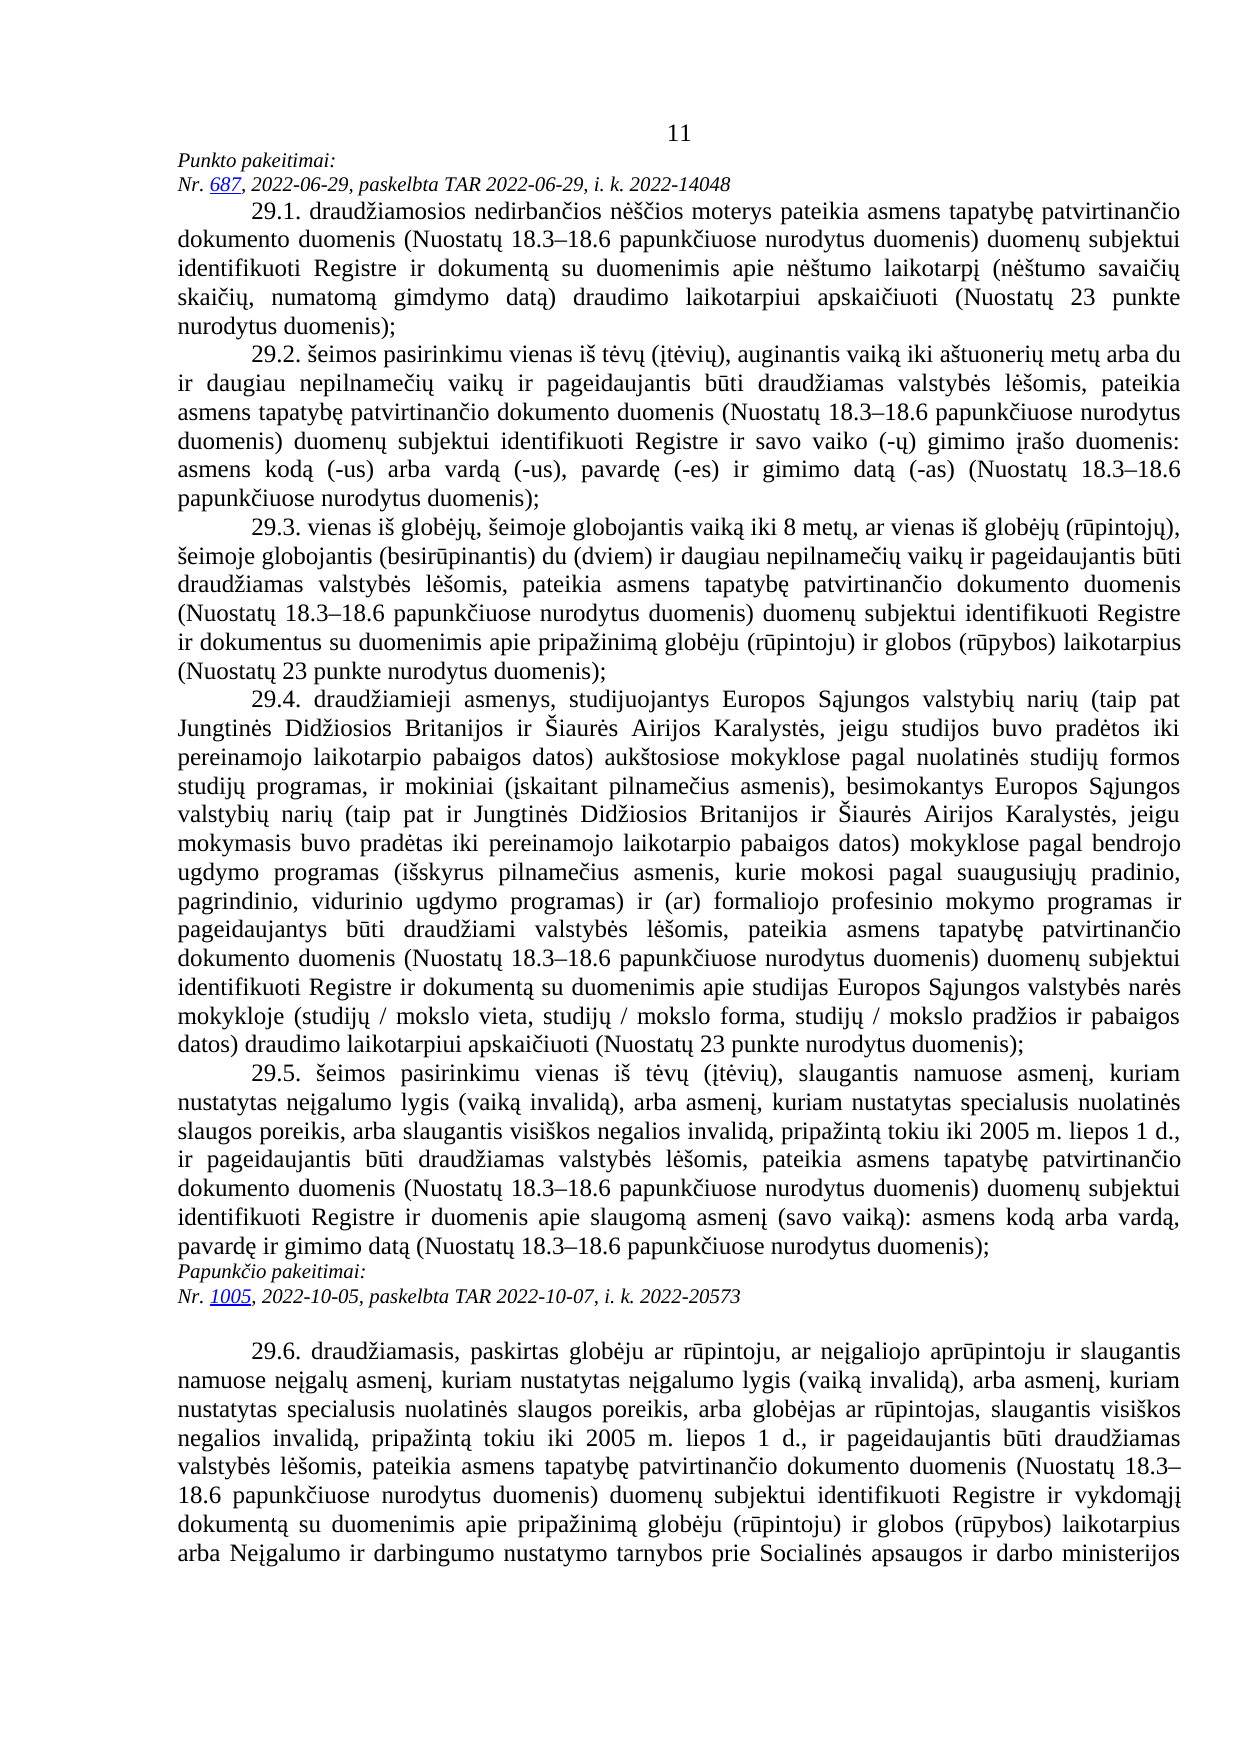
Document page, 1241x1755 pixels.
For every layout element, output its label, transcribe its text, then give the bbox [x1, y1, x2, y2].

text Punkto pakeitimai: [177, 148, 1181, 172]
text 29.6. draudžiamasis, paskirtas globėju ar rūpintoju, ar neįgaliojo aprūpintoju ir slaugantis namuose neįgalų asmenį, kuriam nustatytas neįgalumo lygis (vaiką invalidą), arba asmenį, kuriam nustatytas specialusis nuolatinės slaugos poreikis, arba globėjas ar rūpintojas, slaugantis visiškos negalios invalidą, pripažintą tokiu iki 2005 m. liepos 1 d., ir pageidaujantis būti draudžiamas valstybės lėšomis, pateikia asmens tapatybę patvirtinančio dokumento duomenis (Nuostatų 18.3–18.6 papunkčiuose nurodytus duomenis) duomenų subjektui identifikuoti Registre ir vykdomąjį dokumentą su duomenimis apie pripažinimą globėju (rūpintoju) ir globos (rūpybos) laikotarpius arba Neįgalumo ir darbingumo nustatymo tarnybos prie Socialinės apsaugos ir darbo ministerijos [177, 1336, 1181, 1566]
text Papunkčio pakeitimai: [177, 1259, 1181, 1283]
text 29.3. vienas iš globėjų, šeimoje globojantis vaiką iki 8 metų, ar vienas iš globėjų (rūpintojų), šeimoje globojantis (besirūpinantis) du (dviem) ir daugiau nepilnamečių vaikų ir pageidaujantis būti draudžiamas valstybės lėšomis, pateikia asmens tapatybę patvirtinančio dokumento duomenis (Nuostatų 18.3–18.6 papunkčiuose nurodytus duomenis) duomenų subjektui identifikuoti Registre ir dokumentus su duomenimis apie pripažinimą globėju (rūpintoju) ir globos (rūpybos) laikotarpius (Nuostatų 23 punkte nurodytus duomenis); [177, 512, 1181, 684]
text 29.2. šeimos pasirinkimu vienas iš tėvų (įtėvių), auginantis vaiką iki aštuonerių metų arba du ir daugiau nepilnamečių vaikų ir pageidaujantis būti draudžiamas valstybės lėšomis, pateikia asmens tapatybę patvirtinančio dokumento duomenis (Nuostatų 18.3–18.6 papunkčiuose nurodytus duomenis) duomenų subjektui identifikuoti Registre ir savo vaiko (-ų) gimimo įrašo duomenis: asmens kodą (-us) arba vardą (-us), pavardę (-es) ir gimimo datą (-as) (Nuostatų 18.3–18.6 papunkčiuose nurodytus duomenis); [177, 339, 1181, 512]
text 29.4. draudžiamieji asmenys, studijuojantys Europos Sąjungos valstybių narių (taip pat Jungtinės Didžiosios Britanijos ir Šiaurės Airijos Karalystės, jeigu studijos buvo pradėtos iki pereinamojo laikotarpio pabaigos datos) aukštosiose mokyklose pagal nuolatinės studijų formos studijų programas, ir mokiniai (įskaitant pilnamečius asmenis), besimokantys Europos Sąjungos valstybių narių (taip pat ir Jungtinės Didžiosios Britanijos ir Šiaurės Airijos Karalystės, jeigu mokymasis buvo pradėtas iki pereinamojo laikotarpio pabaigos datos) mokyklose pagal bendrojo ugdymo programas (išskyrus pilnamečius asmenis, kurie mokosi pagal suaugusiųjų pradinio, pagrindinio, vidurinio ugdymo programas) ir (ar) formaliojo profesinio mokymo programas ir pageidaujantys būti draudžiami valstybės lėšomis, pateikia asmens tapatybę patvirtinančio dokumento duomenis (Nuostatų 18.3–18.6 papunkčiuose nurodytus duomenis) duomenų subjektui identifikuoti Registre ir dokumentą su duomenimis apie studijas Europos Sąjungos valstybės narės mokykloje (studijų / mokslo vieta, studijų / mokslo forma, studijų / mokslo pradžios ir pabaigos datos) draudimo laikotarpiui apskaičiuoti (Nuostatų 23 punkte nurodytus duomenis); [177, 684, 1181, 1058]
text 29.5. šeimos pasirinkimu vienas iš tėvų (įtėvių), slaugantis namuose asmenį, kuriam nustatytas neįgalumo lygis (vaiką invalidą), arba asmenį, kuriam nustatytas specialusis nuolatinės slaugos poreikis, arba slaugantis visiškos negalios invalidą, pripažintą tokiu iki 2005 m. liepos 1 d., ir pageidaujantis būti draudžiamas valstybės lėšomis, pateikia asmens tapatybę patvirtinančio dokumento duomenis (Nuostatų 18.3–18.6 papunkčiuose nurodytus duomenis) duomenų subjektui identifikuoti Registre ir duomenis apie slaugomą asmenį (savo vaiką): asmens kodą arba vardą, pavardę ir gimimo datą (Nuostatų 18.3–18.6 papunkčiuose nurodytus duomenis); [177, 1058, 1181, 1259]
text Nr. 687, 2022-06-29, paskelbta TAR 2022-06-29, i. k. 2022-14048 [177, 172, 1181, 196]
text 29.1. draudžiamosios nedirbančios nėščios moterys pateikia asmens tapatybę patvirtinančio dokumento duomenis (Nuostatų 18.3–18.6 papunkčiuose nurodytus duomenis) duomenų subjektui identifikuoti Registre ir dokumentą su duomenimis apie nėštumo laikotarpį (nėštumo savaičių skaičių, numatomą gimdymo datą) draudimo laikotarpiui apskaičiuoti (Nuostatų 23 punkte nurodytus duomenis); [177, 196, 1181, 339]
text Nr. 1005, 2022-10-05, paskelbta TAR 2022-10-07, i. k. 2022-20573 [177, 1283, 1181, 1308]
